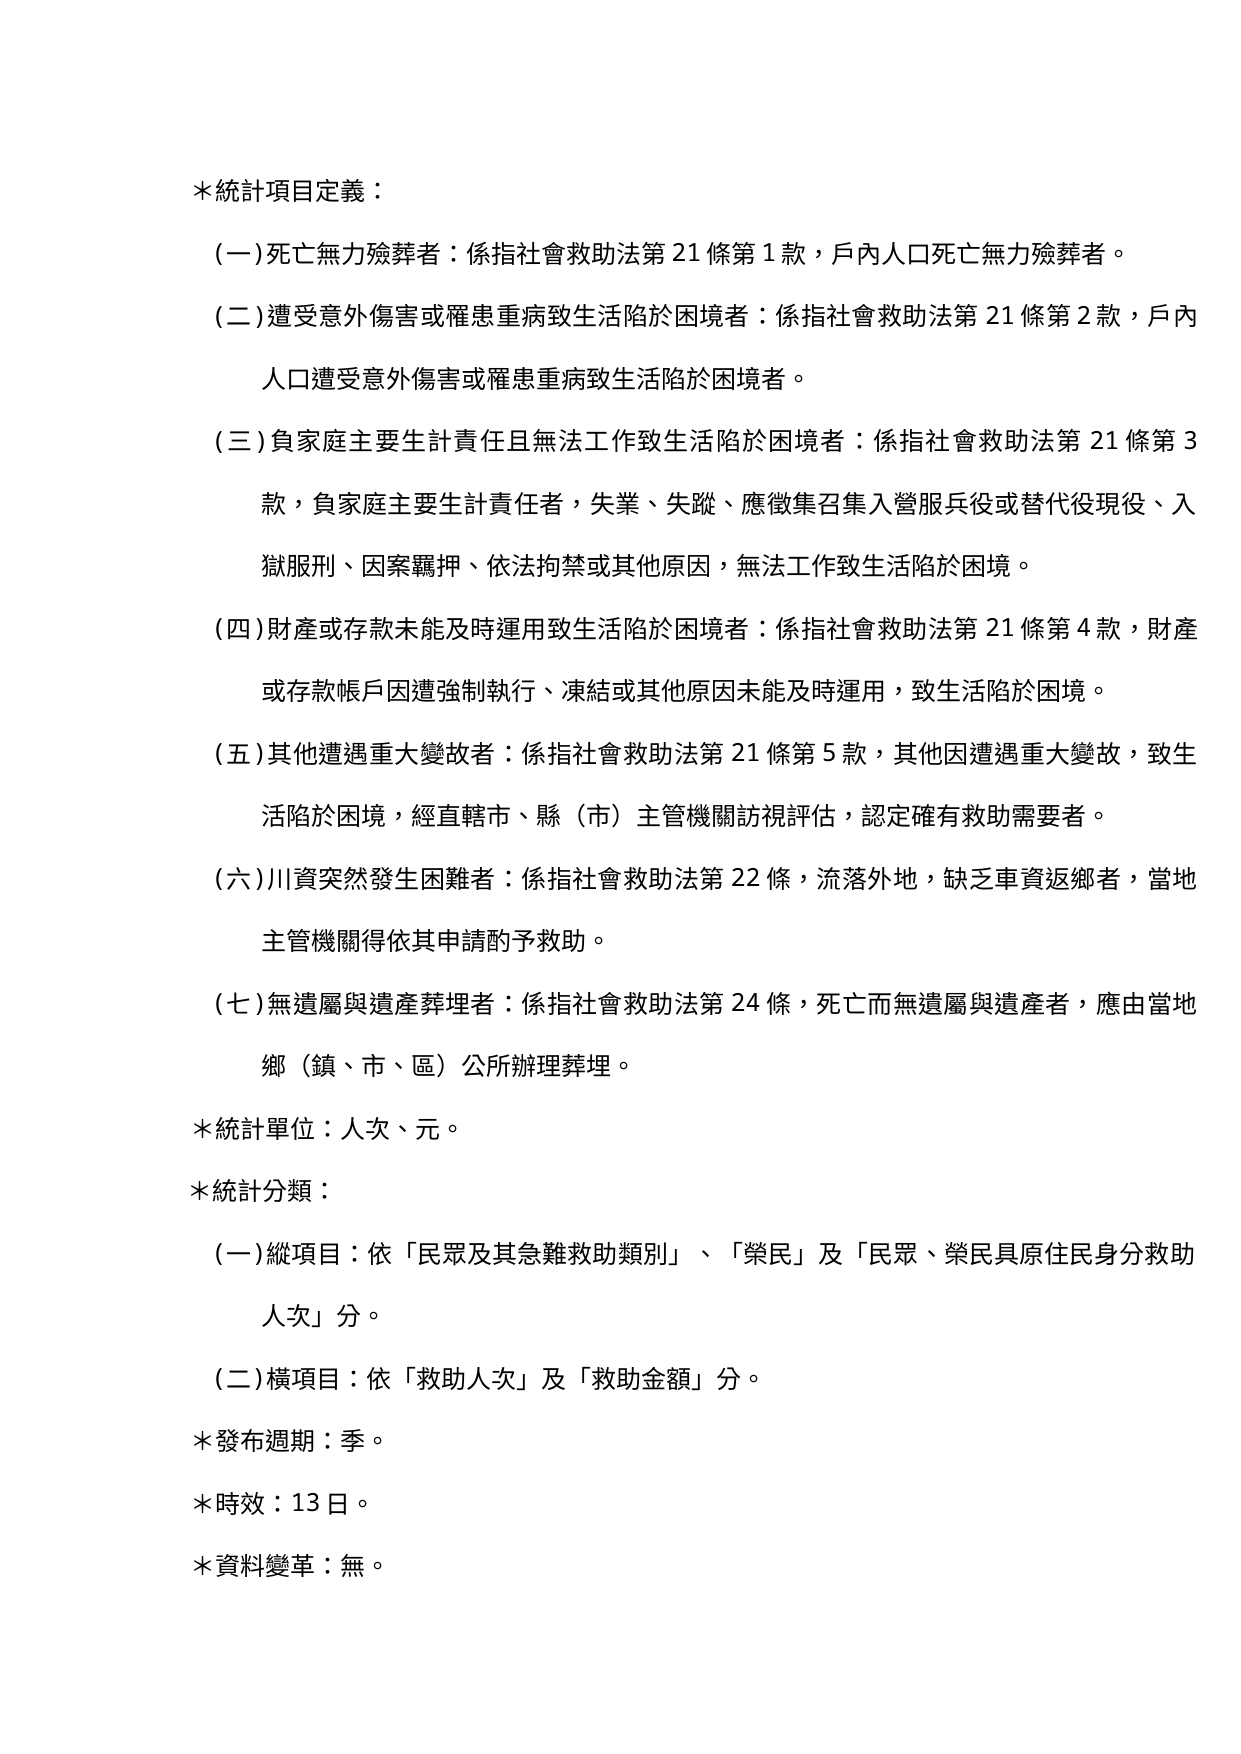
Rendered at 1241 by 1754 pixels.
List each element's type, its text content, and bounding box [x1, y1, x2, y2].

table_header ＊統計項目定義： (一)死亡無力殮葬者：係指社會救助法第21條第1款，戶內人口死亡無力殮葬者。 (二)遭受意外傷害或罹患重病致生活陷於困境者：係指社會救助法第21條第2款，戶內人口遭受意外傷害或罹患重病致生活陷於困境者。 (三)負家庭主要生計責任且無法工作致生活陷於困境者：係指社會救助法第21條第3款，負家庭主要生計責任者，失業、失蹤、應徵集召集入營服兵役或替代役現役、入獄服刑、因案羈押、依法拘禁或其他原因，無法工作致生活陷於困境。 (四)財產或存款未能及時運用致生活陷於困境者：係指社會救助法第21條第4款，財產或存款帳戶因遭強制執行、凍結或其他原因未能及時運用，致生活陷於困境。 (五)其他遭遇重大變故者：係指社會救助法第21條第5款，其他因遭遇重大變故，致生活陷於困境，經直轄市、縣（市）主管機關訪視評估，認定確有救助需要者。 (六)川資突然發生困難者：係指社會救助法第22條，流落外地，缺乏車資返鄉者，當地主管機關得依其申請酌予救助。 (七)無遺屬與遺產葬埋者：係指社會救助法第24條，死亡而無遺屬與遺產者，應由當地鄉（鎮、市、區）公所辦理葬埋。 ＊統計單位：人次、元。 ＊統計分類： (一)縱項目：依「民眾及其急難救助類別」、「榮民」及「民眾、榮民具原住民身分救助人次」分。 (二)橫項目：依「救助人次」及「救助金額」分。 ＊發布週期：季。 ＊時效：13日。 ＊資料變革：無。 [150, 148, 1209, 1586]
